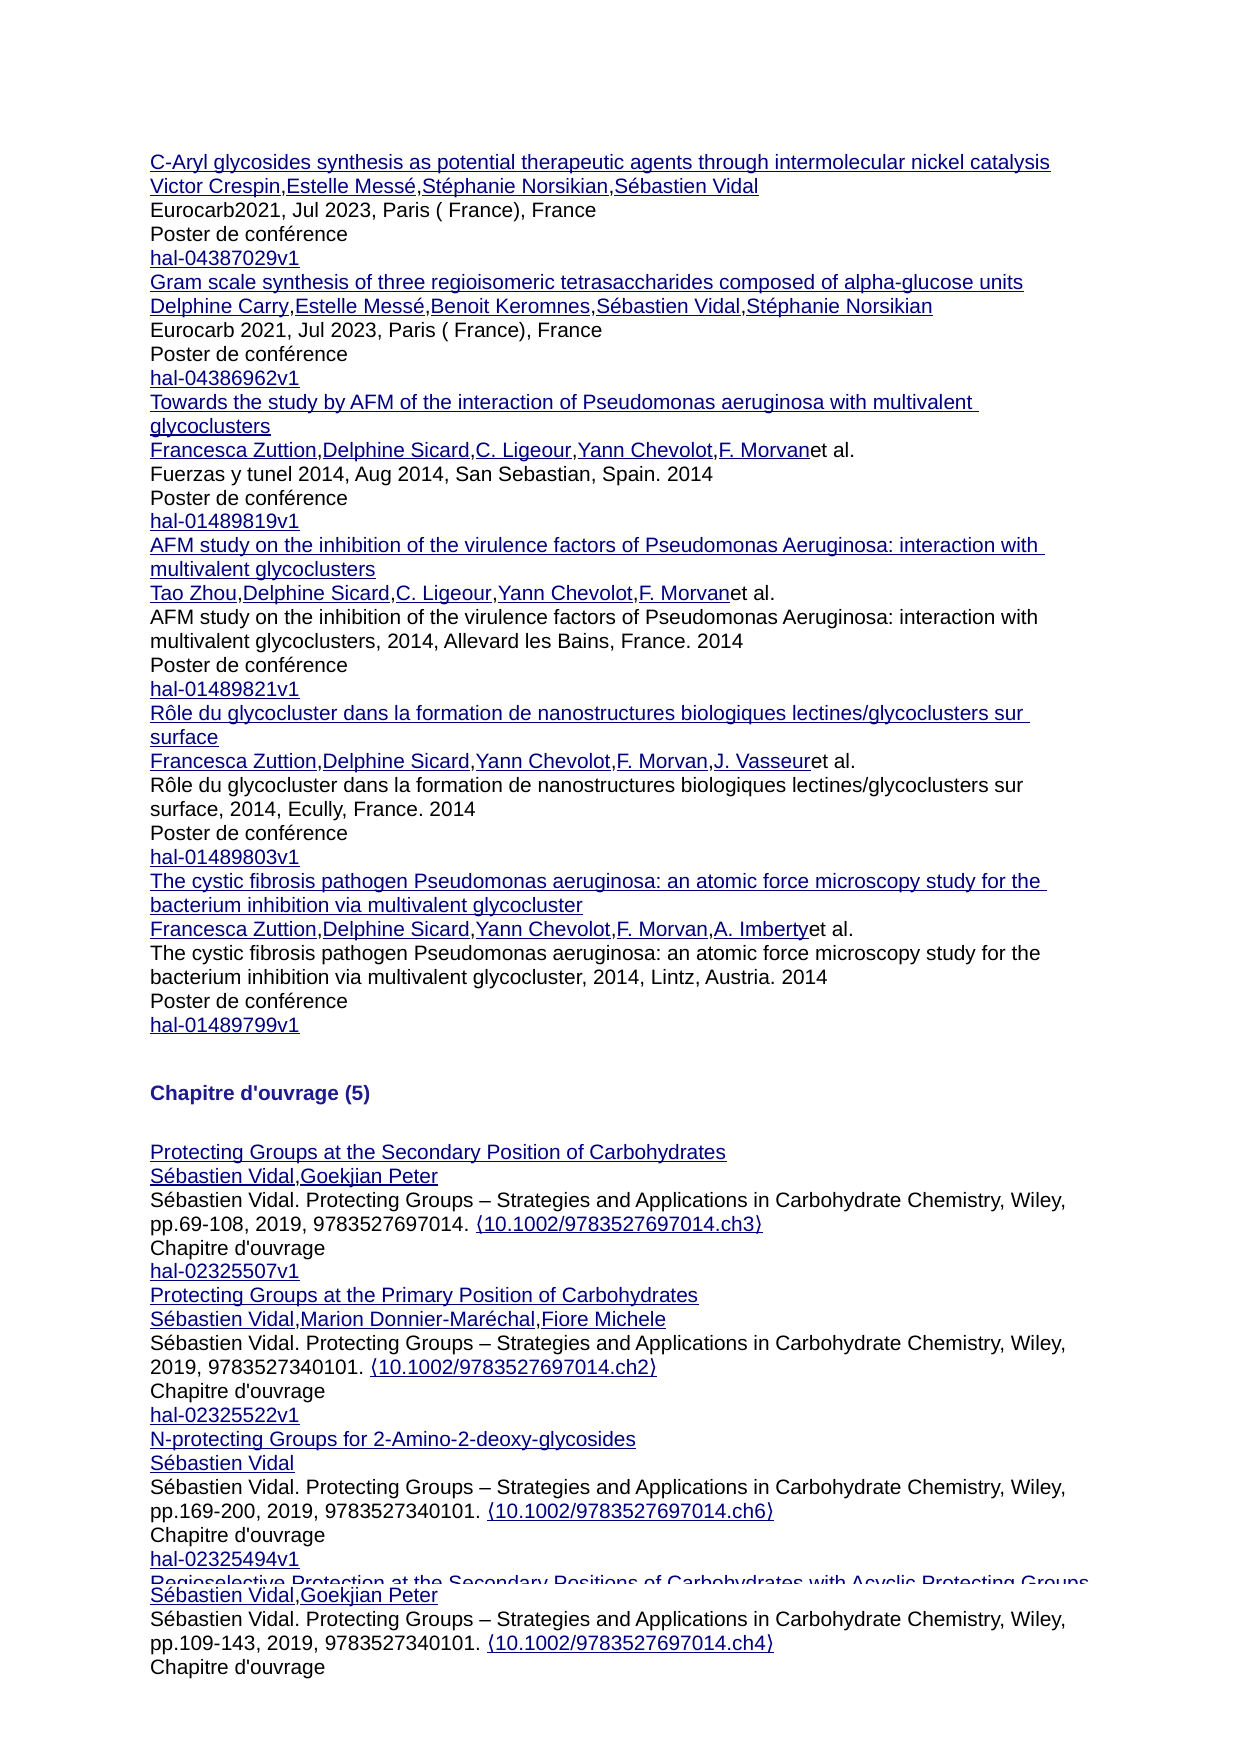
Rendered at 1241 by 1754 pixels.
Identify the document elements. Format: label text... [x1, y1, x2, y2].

table_cell Rôle du glycocluster dans la formation de nanostructures biologiques lectines/glycoclusters sur surface Francesca Zuttion,Delphine Sicard,Yann Chevolot,F. Morvan,J. Vasseuret al. Rôle du glycocluster dans la formation de nanostructures biologiques lectines/glycoclusters sur surface, 2014, Ecully, France. 2014 Poster de conférence hal-01489803v1 [150, 701, 1090, 869]
subtitle Chapitre d'ouvrage (5) [150, 1081, 1090, 1105]
table_cell The cystic fibrosis pathogen Pseudomonas aeruginosa: an atomic force microscopy study for the bacterium inhibition via multivalent glycocluster Francesca Zuttion,Delphine Sicard,Yann Chevolot,F. Morvan,A. Imbertyet al. The cystic fibrosis pathogen Pseudomonas aeruginosa: an atomic force microscopy study for the bacterium inhibition via multivalent glycocluster, 2014, Lintz, Austria. 2014 Poster de conférence hal-01489799v1 [150, 869, 1090, 1036]
table_cell Regioselective Protection at the Secondary Positions of Carbohydrates with Acyclic Protecting Groups Sébastien Vidal,Goekjian Peter Sébastien Vidal. Protecting Groups – Strategies and Applications in Carbohydrate Chemistry, Wiley, pp.109-143, 2019, 9783527340101. ⟨10.1002/9783527697014.ch4⟩ Chapitre d'ouvrage [150, 1571, 1090, 1679]
table_cell N‐protecting Groups for 2‐Amino‐2‐deoxy‐glycosides Sébastien Vidal Sébastien Vidal. Protecting Groups – Strategies and Applications in Carbohydrate Chemistry, Wiley, pp.169-200, 2019, 9783527340101. ⟨10.1002/9783527697014.ch6⟩ Chapitre d'ouvrage hal-02325494v1 [150, 1427, 1090, 1571]
table_header Protecting Groups at the Secondary Position of Carbohydrates Sébastien Vidal,Goekjian Peter Sébastien Vidal. Protecting Groups – Strategies and Applications in Carbohydrate Chemistry, Wiley, pp.69-108, 2019, 9783527697014. ⟨10.1002/9783527697014.ch3⟩ Chapitre d'ouvrage hal-02325507v1 [150, 1140, 1090, 1283]
table_cell Towards the study by AFM of the interaction of Pseudomonas aeruginosa with multivalent glycoclusters Francesca Zuttion,Delphine Sicard,C. Ligeour,Yann Chevolot,F. Morvanet al. Fuerzas y tunel 2014, Aug 2014, San Sebastian, Spain. 2014 Poster de conférence hal-01489819v1 [150, 390, 1090, 533]
table_header C-Aryl glycosides synthesis as potential therapeutic agents through intermolecular nickel catalysis Victor Crespin,Estelle Messé,Stéphanie Norsikian,Sébastien Vidal Eurocarb2021, Jul 2023, Paris ( France), France Poster de conférence hal-04387029v1 [150, 150, 1090, 270]
table_cell Gram scale synthesis of three regioisomeric tetrasaccharides composed of alpha-glucose units Delphine Carry,Estelle Messé,Benoit Keromnes,Sébastien Vidal,Stéphanie Norsikian Eurocarb 2021, Jul 2023, Paris ( France), France Poster de conférence hal-04386962v1 [150, 270, 1090, 389]
table_cell Protecting Groups at the Primary Position of Carbohydrates Sébastien Vidal,Marion Donnier-Maréchal,Fiore Michele Sébastien Vidal. Protecting Groups – Strategies and Applications in Carbohydrate Chemistry, Wiley, 2019, 9783527340101. ⟨10.1002/9783527697014.ch2⟩ Chapitre d'ouvrage hal-02325522v1 [150, 1283, 1090, 1427]
table_cell AFM study on the inhibition of the virulence factors of Pseudomonas Aeruginosa: interaction with multivalent glycoclusters Tao Zhou,Delphine Sicard,C. Ligeour,Yann Chevolot,F. Morvanet al. AFM study on the inhibition of the virulence factors of Pseudomonas Aeruginosa: interaction with multivalent glycoclusters, 2014, Allevard les Bains, France. 2014 Poster de conférence hal-01489821v1 [150, 533, 1090, 701]
